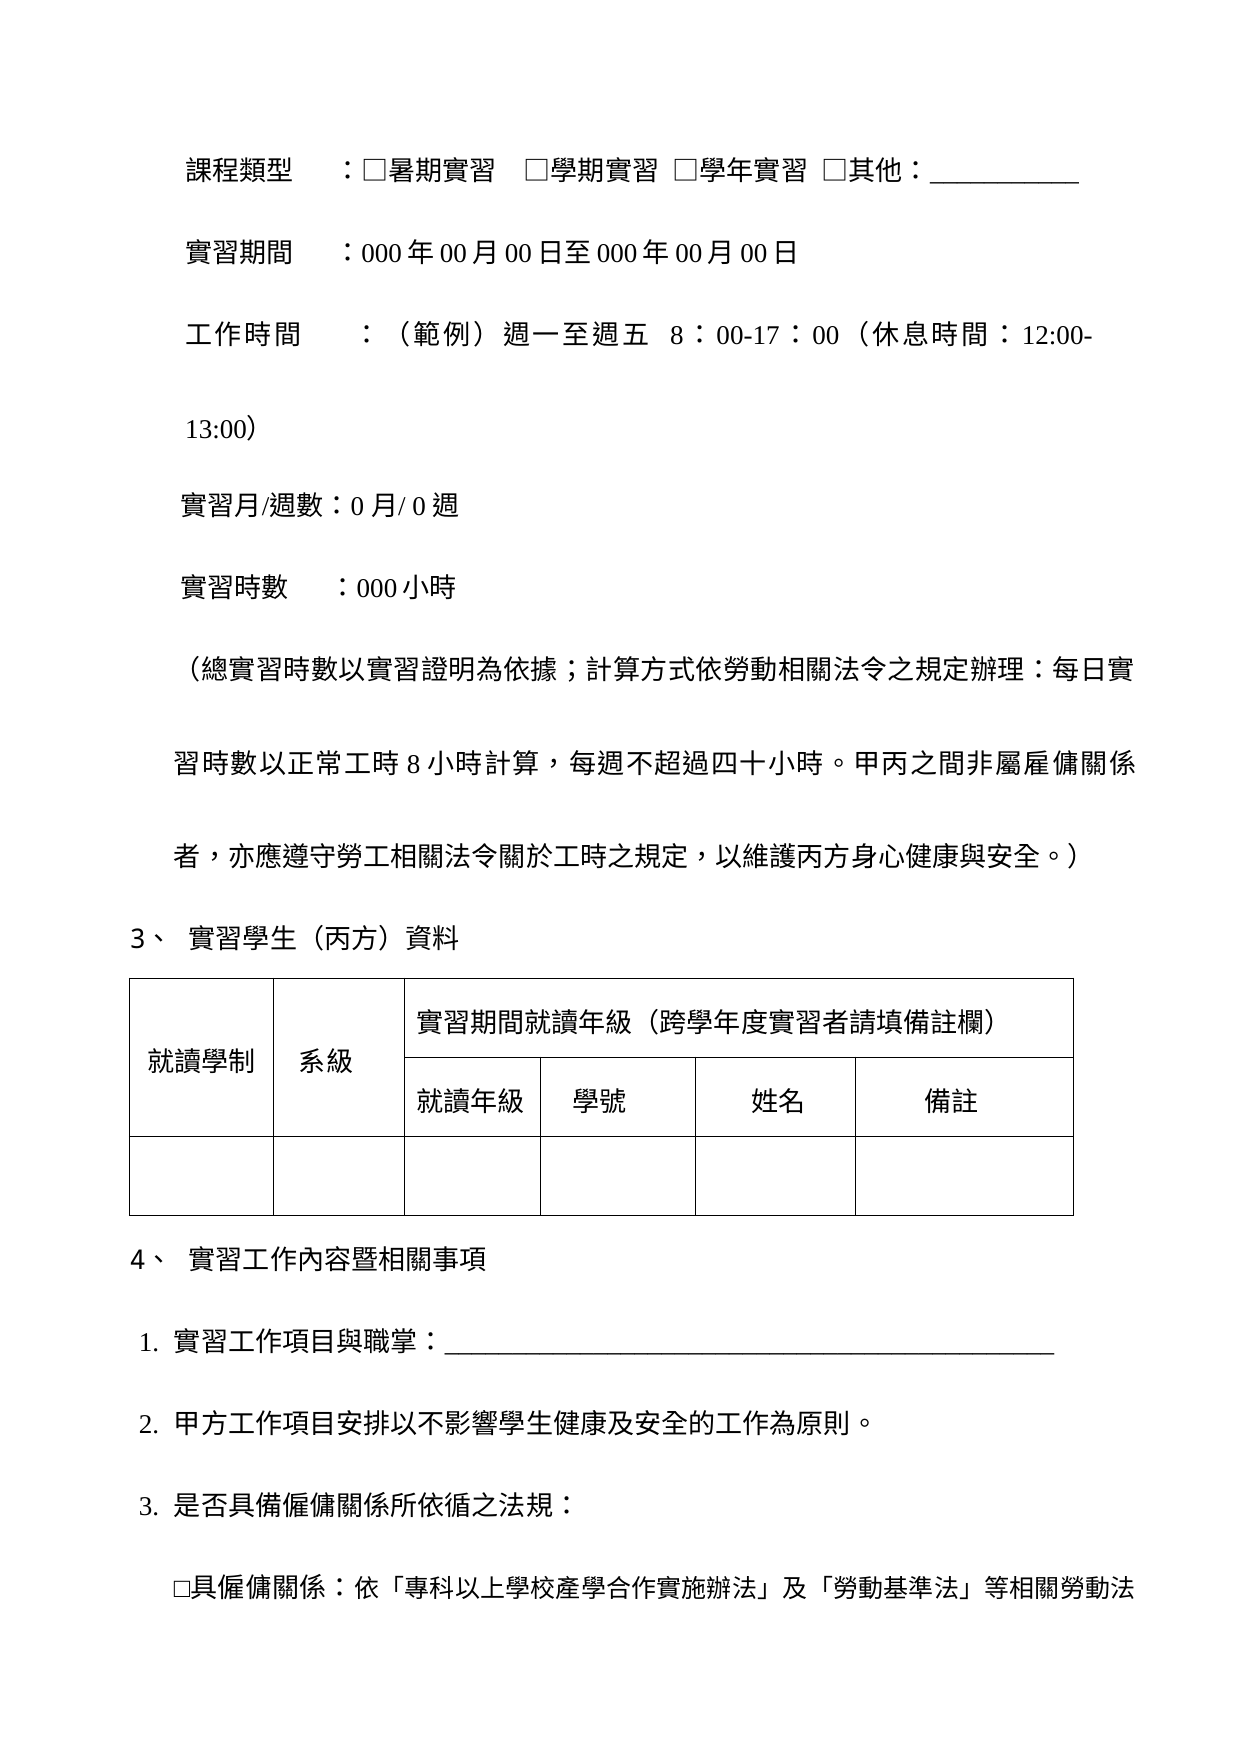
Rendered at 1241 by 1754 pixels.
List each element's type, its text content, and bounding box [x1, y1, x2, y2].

table_header 實習期間就讀年級（跨學年度實習者請填備註欄） [405, 979, 1073, 1057]
table_cell 姓名 [696, 1058, 855, 1136]
table_cell [696, 1137, 855, 1215]
table_header 課程類型 ：□暑期實習 □學期實習 □學年實習 □其他：___________ 實習期間 ：000年00月00日至000年00月00日 工作時間 ：（範例）週一至週五 8：00-17：00（休息時間：12:00-13:00） [129, 127, 1104, 462]
table_cell [130, 1137, 273, 1215]
table_header 就讀學制 [130, 979, 273, 1136]
table_cell 就讀年級 [405, 1058, 540, 1136]
table_cell 備註 [856, 1058, 1073, 1136]
table_cell [541, 1137, 695, 1215]
table_header 簽約單位： 甲 方（實習機構）： 乙 方：文藻學校財團法人文藻外語大學 丙 方（實習學生）： 執行期間：000年00月00日 至 000年00月00日 中華民國000年00月00日 立合約書人： （以下簡稱甲方） 文藻學校財團法人文藻外語大學（以下簡稱乙方） （以下簡稱丙方） 基於共同推動學生實習制度之共識，雙方協議訂定下列事項，共同遵循。 實習合作職掌 甲方職責： 參與校外實習課程規劃，並依丙方個別實習計畫提供丙方相關實務訓練，安排實習工作單位分配、工作時段以進行各種實務技能訓練培育人才。 負責丙方實習前之安全講習、實習場所安全防護設備之配置及相關職業安全衛生措施之規劃。 接受乙方定期實地訪視，並與乙方指派之專責輔導教師共同負責輔導丙方，及參與實習成績考核。 乙方職責： 依專科以上學校產學合作實施辦法成立各級校外實習委員會，並負責校外實習機制相關任務事項。 依系科發展及專業核心能力妥善規劃校外實習課程。 乙方負責進行甲方實習機構工作環境安全性及實習權益之評估。 乙方應指派實習輔導老師，定期赴甲方進行實地訪視及輔導，瞭解丙方學習適應狀況及甲方依實習合約執行之情形，並與甲方共同輔導丙方，訪視時間應事先告知甲方，並經甲方同意。 丙方實習準則： 丙方應遵守實習相關規範，並於實習期間接受甲方實習單位主管及乙方輔導老師之指導。 丙方實習期間內所得知甲方之營業機密、資訊、或任何形式之資料等，不得洩漏、公開、或以任何方式使他人知悉。 合約執行期限 實習月/週數：0 月/ 0 週 實習時數 ：000小時 （總實習時數以實習證明為依據；計算方式依勞動相關法令之規定辦理：每日實習時數以正常工時8小時計算，每週不超過四十小時。甲丙之間非屬雇傭關係者，亦應遵守勞工相關法令關於工時之規定，以維護丙方身心健康與安全。） 實習學生（丙方）資料 實習工作內容暨相關事項 實習工作項目與職掌：_____________________________________________ 甲方工作項目安排以不影響學生健康及安全的工作為原則。 是否具備僱傭關係所依循之法規： □具僱傭關係：依「專科以上學校產學合作實施辦法」及「勞動基準法」等相關勞動法令規定，由甲方聘任丙方為正式員工。 □非僱傭關係：依「專科以上學校產學合作實施辦法」規定，甲方與丙方為單純學習訓練關係。 實習報到 乙方於實習前一週將實習生名單及報到資料寄達甲方，雙方如因事實需要延長合作期程，宜由雙方同意後另約延長。 甲方於學生報到時，應即給予職前訓練，並派專人指導，職前訓練時數計入實習時數。 實習地點：_______________（機構名稱）_________________（地址）；甲方非經乙方及丙方同意，不得任意調動實習地點。 提供□薪資（金額：_______）□津貼（金額：_______） □獎學金（金額：_____）□其他（請說明：__________） 膳宿補助：□提供（金額：______）□不提供 交通補助：□提供（金額：______）□不提供 保險： □具僱傭關係： 甲方依據實習薪資或津貼之投保級距於實習期間為丙方投保勞工保險，提繳勞工退休金，及□全民健康保險□勞工職業災害保險□就業保險，並依規定支付保險費。 甲方應告知工會產學合作人才培育事宜及人數。 □非僱傭關係：乙方於實習期間為丙方投保學生意外險新臺幣200萬元及傷害醫療險新臺幣5萬元。 實習生輔導 實習期間每位學生均由實習單位主管擔任指導老師，督導實務實習工作內容及進行技能指導工作。 實習期間乙方依實際狀況需要安排輔導老師赴甲方訪視丙方，負責實習輔導、溝通、聯繫工作。 丙方於實習期間不適應，應由甲乙雙方共同輔導，如經甲乙雙方評估或丙方反應仍不適應，得由乙方提出終止合約，並安排丙方轉銜至其他機構或依學校相關規定辦理。 甲方對於上述乙方提出終止合約之請求，願予配合。 甲方所安排之實習內容不得要求丙方協助從事違法行為。甲方如有違反，乙方得逕行終止本合約，丙方與甲方實習關係亦告終止。 合約有效期間，如有一方因故須提前終止合約關係者，應提早於10日前以書面預告其他兩方，本實習合約關係並於預告期滿後終止。若甲方提供丙方經常性實習薪資或津貼者，本實習合約關係之終止，應依政府勞動法令辦理。 實習考核 實習期間由甲方主管及乙方實習輔導老師共同評核實習成績。甲方於實習結束後一週內函寄「文藻外語大學學生實習成績考評表」及「實習證明」至乙方。 實習期間考勤依甲方規定考核。丙方如有適應或表現欠佳情形，由甲方知會乙方共同處理，經輔導未改善者得予取消丙方實習資格或轉介其他單位。 甲乙雙方不定期協調檢討實習各項措施，期使實習合作更臻完善。 附則 為顧及甲方之業務所需，丙方得配合甲方要求簽署智慧財產權暨保密合約書。丙方及輔導老師因參加本實習合作所知悉或持有甲方之營業秘密，無論於實習期間或實習結束，均不得洩漏予任何第三人或自行加以使用，亦不得將內容揭露轉述或公開發表。 本合約所有相關附件均視為本合約之一部分，具合約條款完全相同之效力，其他有關實習合作未盡事宜，甲乙丙三方得視實際需要協議後另訂之。 甲方對丙方相關資料須善盡資料保護責任與符合個人資料保護法之使用範圍。 為落實性別平等精神及保障實習學生權益，甲方應依性別平等工作法對丙方具有保護義務，並建制相關規範、提供申訴管道及處理機制。當丙方遭遇相關違反性別平等法令之情形，甲方應提供協助與處理，並於24小時內立即通知乙方。 本合約書之準據法均以中華民國法令為準則。 甲乙丙三方因本合約內容涉訟時，三方合意以台灣高雄地方法院為第一審管轄法院。 丙方同意合約書內容並已告知家長。 本合約書一式三份，甲、乙、丙三方各執一份存照。 附件 附件一：「文藻外語大學學生實習成績考評表」。 附件二：「文藻外語大學學生實習證明書」。 附件三：「實習保險同意書」。 立合約書人： 甲 方：OOOOOOOOOOO 代表人：OOOOOOOOOOO 地 址：OOOOOOOOOOO 統一編號：OOOOOOOOO 乙 方： 文藻學校財團法人文藻外語大學 代表人： 莊慧玲 校長 地 址： 80793高雄市三民區民族一路900號 統一編號：76000424 丙 方： 中華民國000年00月00日 文藻外語大學 Wenzao Ursuline University of Languages 學生校外實習成績考評表Internship Evaluation Form 本表為學生校外實習成績考評表，請實習機構指導人員於學生實習結束後寄回學校之合作窗口（即簽立合約之單位）。This evaluation form is to be completed by the supervisor after the intern’s completion of internship. Please send the completed form to the personnel of the unit of Wenzao that you cooperate with （that is, the unit that you sign the contract with） after students finish their internship. 學生之實習報告最遲應於實習結束前一週內繳交乙份給實習機構指導人員評核。Upon completing the internship, the intern student should hand in the Internship Report to the supervisor within one week. [118, 127, 1148, 1607]
table_header 系級 [274, 979, 404, 1136]
table_cell [274, 1137, 404, 1215]
table_cell [405, 1137, 540, 1215]
table_cell 學號 [541, 1058, 695, 1136]
table_cell [856, 1137, 1073, 1215]
